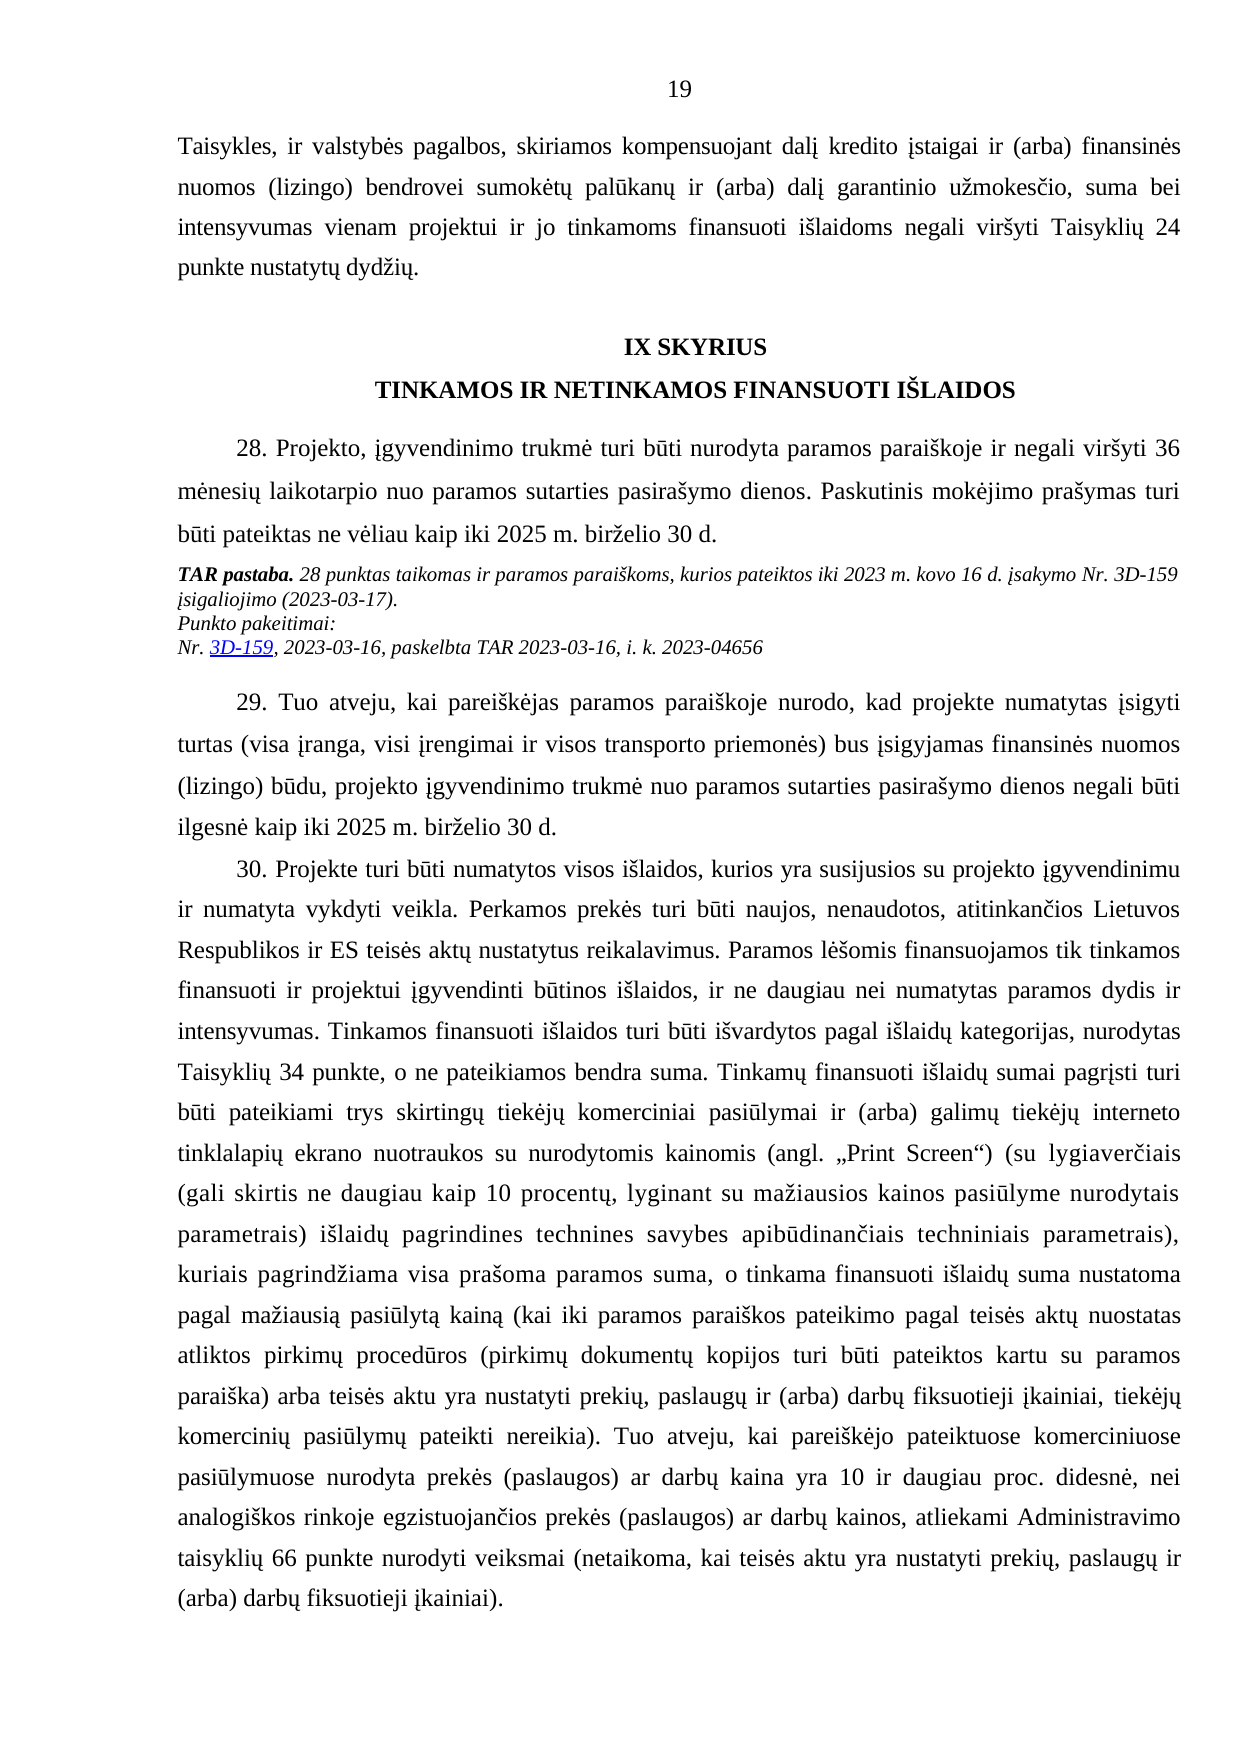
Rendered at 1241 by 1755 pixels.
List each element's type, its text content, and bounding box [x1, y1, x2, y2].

text TINKAMOS IR NETINKAMOS FINANSUOTI IŠLAIDOS [177, 376, 1181, 404]
text 28. Projekto, įgyvendinimo trukmė turi būti nurodyta paramos paraiškoje ir negali viršyti 36 mėnesių laikotarpio nuo paramos sutarties pasirašymo dienos. Paskutinis mokėjimo prašymas turi būti pateiktas ne vėliau kaip iki 2025 m. birželio 30 d. [177, 433, 1181, 548]
text Taisykles, ir valstybės pagalbos, skiriamos kompensuojant dalį kredito įstaigai ir (arba) finansinės nuomos (lizingo) bendrovei sumokėtų palūkanų ir (arba) dalį garantinio užmokesčio, suma bei intensyvumas vienam projektui ir jo tinkamoms finansuoti išlaidoms negali viršyti Taisyklių 24 punkte nustatytų dydžių. [177, 131, 1181, 281]
text 30. Projekte turi būti numatytos visos išlaidos, kurios yra susijusios su projekto įgyvendinimu ir numatyta vykdyti veikla. Perkamos prekės turi būti naujos, nenaudotos, atitinkančios Lietuvos Respublikos ir ES teisės aktų nustatytus reikalavimus. Paramos lėšomis finansuojamos tik tinkamos finansuoti ir projektui įgyvendinti būtinos išlaidos, ir ne daugiau nei numatytas paramos dydis ir intensyvumas. Tinkamos finansuoti išlaidos turi būti išvardytos pagal išlaidų kategorijas, nurodytas Taisyklių 34 punkte, o ne pateikiamos bendra suma. Tinkamų finansuoti išlaidų sumai pagrįsti turi būti pateikiami trys skirtingų tiekėjų komerciniai pasiūlymai ir (arba) galimų tiekėjų interneto tinklalapių ekrano nuotraukos su nurodytomis kainomis (angl. „Print Screen“) (su lygiaverčiais (gali skirtis ne daugiau kaip 10 procentų, lyginant su mažiausios kainos pasiūlyme nurodytais parametrais) išlaidų pagrindines technines savybes apibūdinančiais techniniais parametrais), kuriais pagrindžiama visa prašoma paramos suma, o tinkama finansuoti išlaidų suma nustatoma pagal mažiausią pasiūlytą kainą (kai iki paramos paraiškos pateikimo pagal teisės aktų nuostatas atliktos pirkimų procedūros (pirkimų dokumentų kopijos turi būti pateiktos kartu su paramos paraiška) arba teisės aktu yra nustatyti prekių, paslaugų ir (arba) darbų fiksuotieji įkainiai, tiekėjų komercinių pasiūlymų pateikti nereikia). Tuo atveju, kai pareiškėjo pateiktuose komerciniuose pasiūlymuose nurodyta prekės (paslaugos) ar darbų kaina yra 10 ir daugiau proc. didesnė, nei analogiškos rinkoje egzistuojančios prekės (paslaugos) ar darbų kainos, atliekami Administravimo taisyklių 66 punkte nurodyti veiksmai (netaikoma, kai teisės aktu yra nustatyti prekių, paslaugų ir (arba) darbų fiksuotieji įkainiai). [177, 854, 1181, 1612]
text IX SKYRIUS [177, 332, 1181, 361]
text TAR pastaba. 28 punktas taikomas ir paramos paraiškoms, kurios pateiktos iki 2023 m. kovo 16 d. įsakymo Nr. 3D-159 įsigaliojimo (2023-03-17). [177, 562, 1181, 611]
text 29. Tuo atveju, kai pareiškėjas paramos paraiškoje nurodo, kad projekte numatytas įsigyti turtas (visa įranga, visi įrengimai ir visos transporto priemonės) bus įsigyjamas finansinės nuomos (lizingo) būdu, projekto įgyvendinimo trukmė nuo paramos sutarties pasirašymo dienos negali būti ilgesnė kaip iki 2025 m. birželio 30 d. [177, 687, 1181, 841]
text Punkto pakeitimai: [177, 611, 1181, 634]
text Nr. 3D-159, 2023-03-16, paskelbta TAR 2023-03-16, i. k. 2023-04656 [177, 634, 1181, 659]
